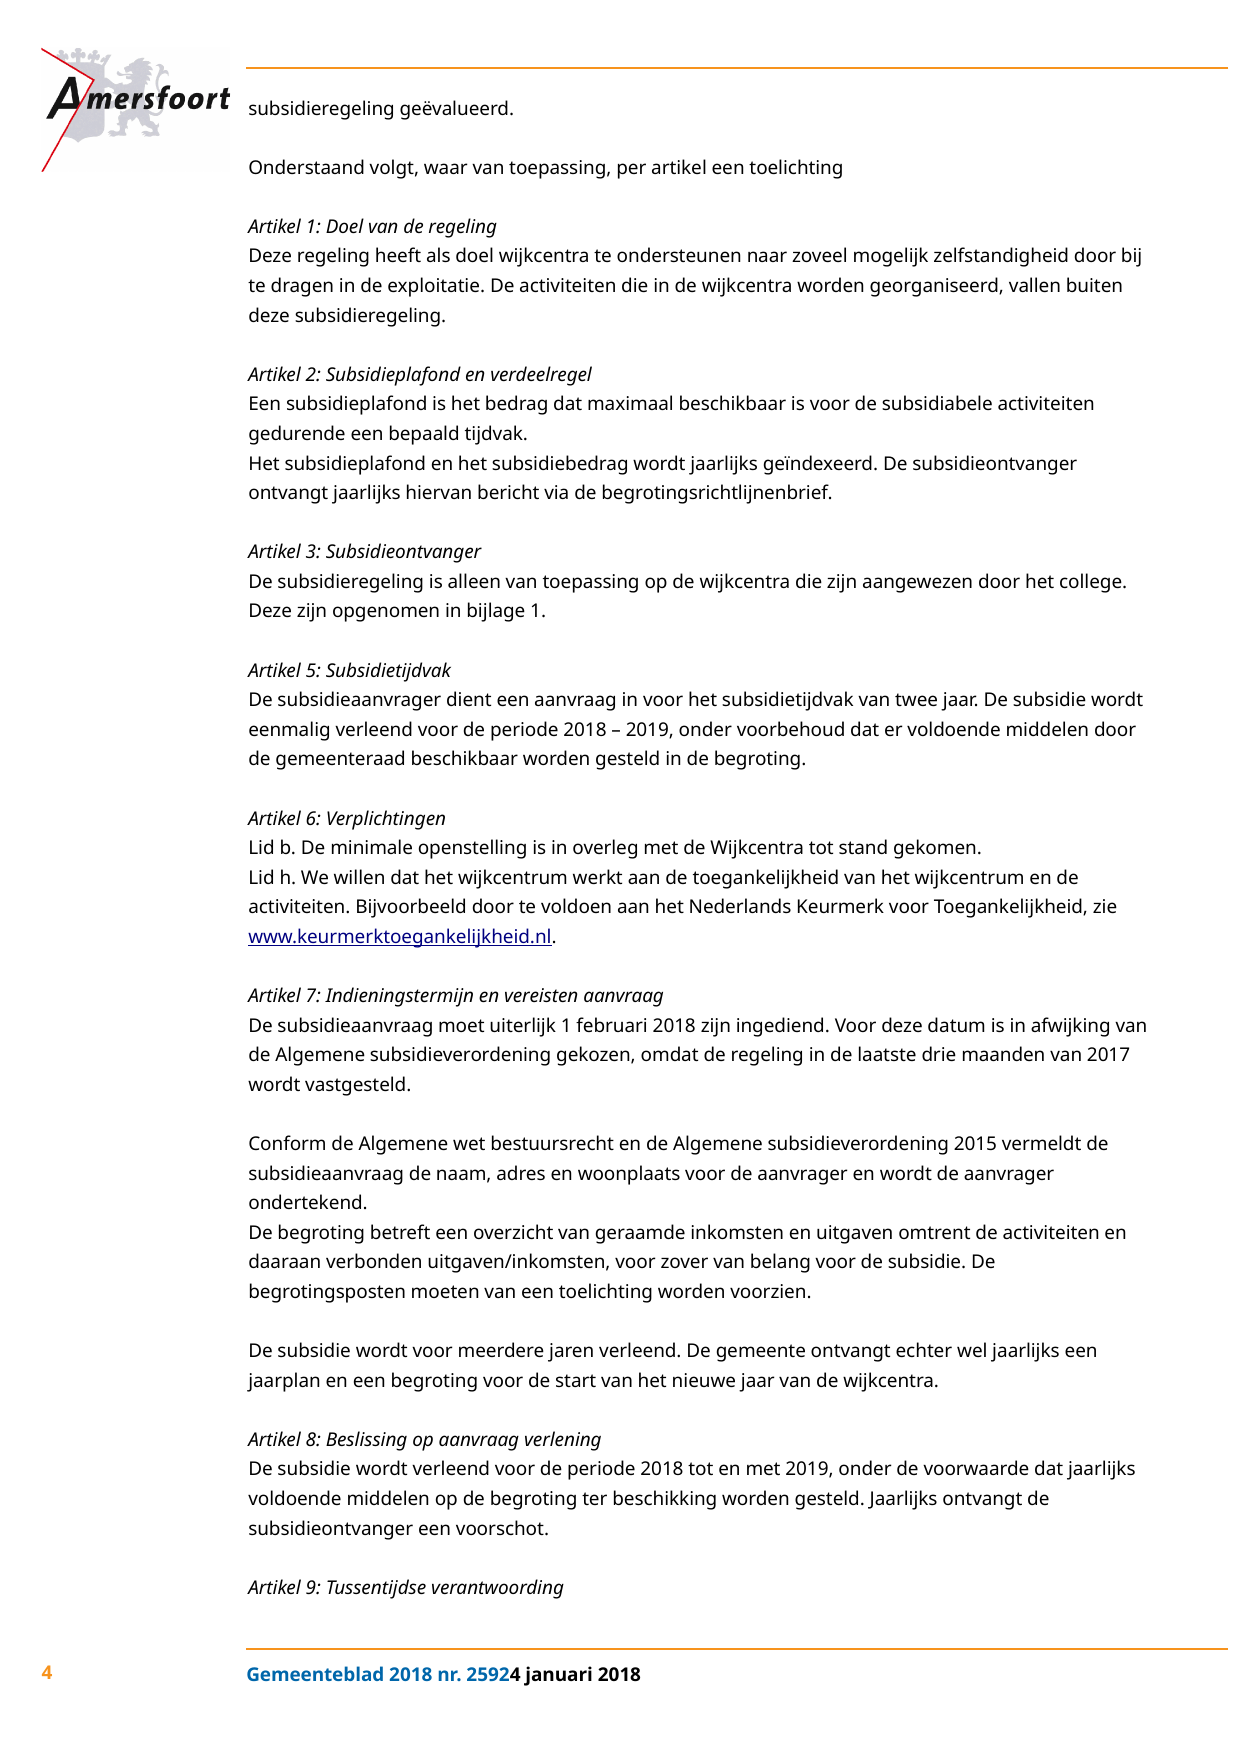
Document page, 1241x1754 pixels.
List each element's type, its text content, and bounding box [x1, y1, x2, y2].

text De subsidie wordt voor meerdere jaren verleend. De gemeente ontvangt echter wel jaarlijks een jaarplan en een begroting voor de start van het nieuwe jaar van de wijkcentra. [248, 1337, 1152, 1393]
text Onderstaand volgt, waar van toepassing, per artikel een toelichting [248, 154, 1152, 180]
picture [41, 47, 231, 172]
text Artikel 3: Subsidieontvanger [248, 538, 1152, 564]
text subsidieregeling geëvalueerd. [248, 95, 1152, 121]
text Een subsidieplafond is het bedrag dat maximaal beschikbaar is voor de subsidiabele activiteiten gedurende een bepaald tijdvak. [248, 391, 1152, 446]
text De subsidieaanvrager dient een aanvraag in voor het subsidietijdvak van twee jaar. De subsidie wordt eenmalig verleend voor de periode 2018 – 2019, onder voorbehoud dat er voldoende middelen door de gemeenteraad beschikbaar worden gesteld in de begroting. [248, 686, 1152, 771]
text Artikel 9: Tussentijdse verantwoording [248, 1574, 1152, 1600]
text Artikel 2: Subsidieplafond en verdeelregel [248, 361, 1152, 387]
text Artikel 8: Beslissing op aanvraag verlening [248, 1426, 1152, 1452]
text Lid b. De minimale openstelling is in overleg met de Wijkcentra tot stand gekomen. [248, 834, 1152, 860]
text Artikel 1: Doel van de regeling [248, 213, 1152, 239]
text Lid h. We willen dat het wijkcentrum werkt aan de toegankelijkheid van het wijkcentrum en de activiteiten. Bijvoorbeeld door te voldoen aan het Nederlands Keurmerk voor Toegankelijkheid, zie www.keurmerktoegankelijkheid.nl. [248, 864, 1152, 949]
text De subsidieaanvraag moet uiterlijk 1 februari 2018 zijn ingediend. Voor deze datum is in afwijking van de Algemene subsidieverordening gekozen, omdat de regeling in de laatste drie maanden van 2017 wordt vastgesteld. [248, 1012, 1152, 1097]
text De subsidie wordt verleend voor de periode 2018 tot en met 2019, onder de voorwaarde dat jaarlijks voldoende middelen op de begroting ter beschikking worden gesteld. Jaarlijks ontvangt de subsidieontvanger een voorschot. [248, 1456, 1152, 1541]
text De subsidieregeling is alleen van toepassing op de wijkcentra die zijn aangewezen door het college. Deze zijn opgenomen in bijlage 1. [248, 568, 1152, 623]
text Het subsidieplafond en het subsidiebedrag wordt jaarlijks geïndexeerd. De subsidieontvanger ontvangt jaarlijks hiervan bericht via de begrotingsrichtlijnenbrief. [248, 450, 1152, 505]
text De begroting betreft een overzicht van geraamde inkomsten en uitgaven omtrent de activiteiten en daaraan verbonden uitgaven/inkomsten, voor zover van belang voor de subsidie. De begrotingsposten moeten van een toelichting worden voorzien. [248, 1219, 1152, 1304]
text Artikel 6: Verplichtingen [248, 805, 1152, 831]
text Conform de Algemene wet bestuursrecht en de Algemene subsidieverordening 2015 vermeldt de subsidieaanvraag de naam, adres en woonplaats voor de aanvrager en wordt de aanvrager ondertekend. [248, 1130, 1152, 1215]
text Artikel 7: Indieningstermijn en vereisten aanvraag [248, 982, 1152, 1008]
text Artikel 5: Subsidietijdvak [248, 657, 1152, 683]
text Deze regeling heeft als doel wijkcentra te ondersteunen naar zoveel mogelijk zelfstandigheid door bij te dragen in de exploitatie. De activiteiten die in de wijkcentra worden georganiseerd, vallen buiten deze subsidieregeling. [248, 243, 1152, 328]
